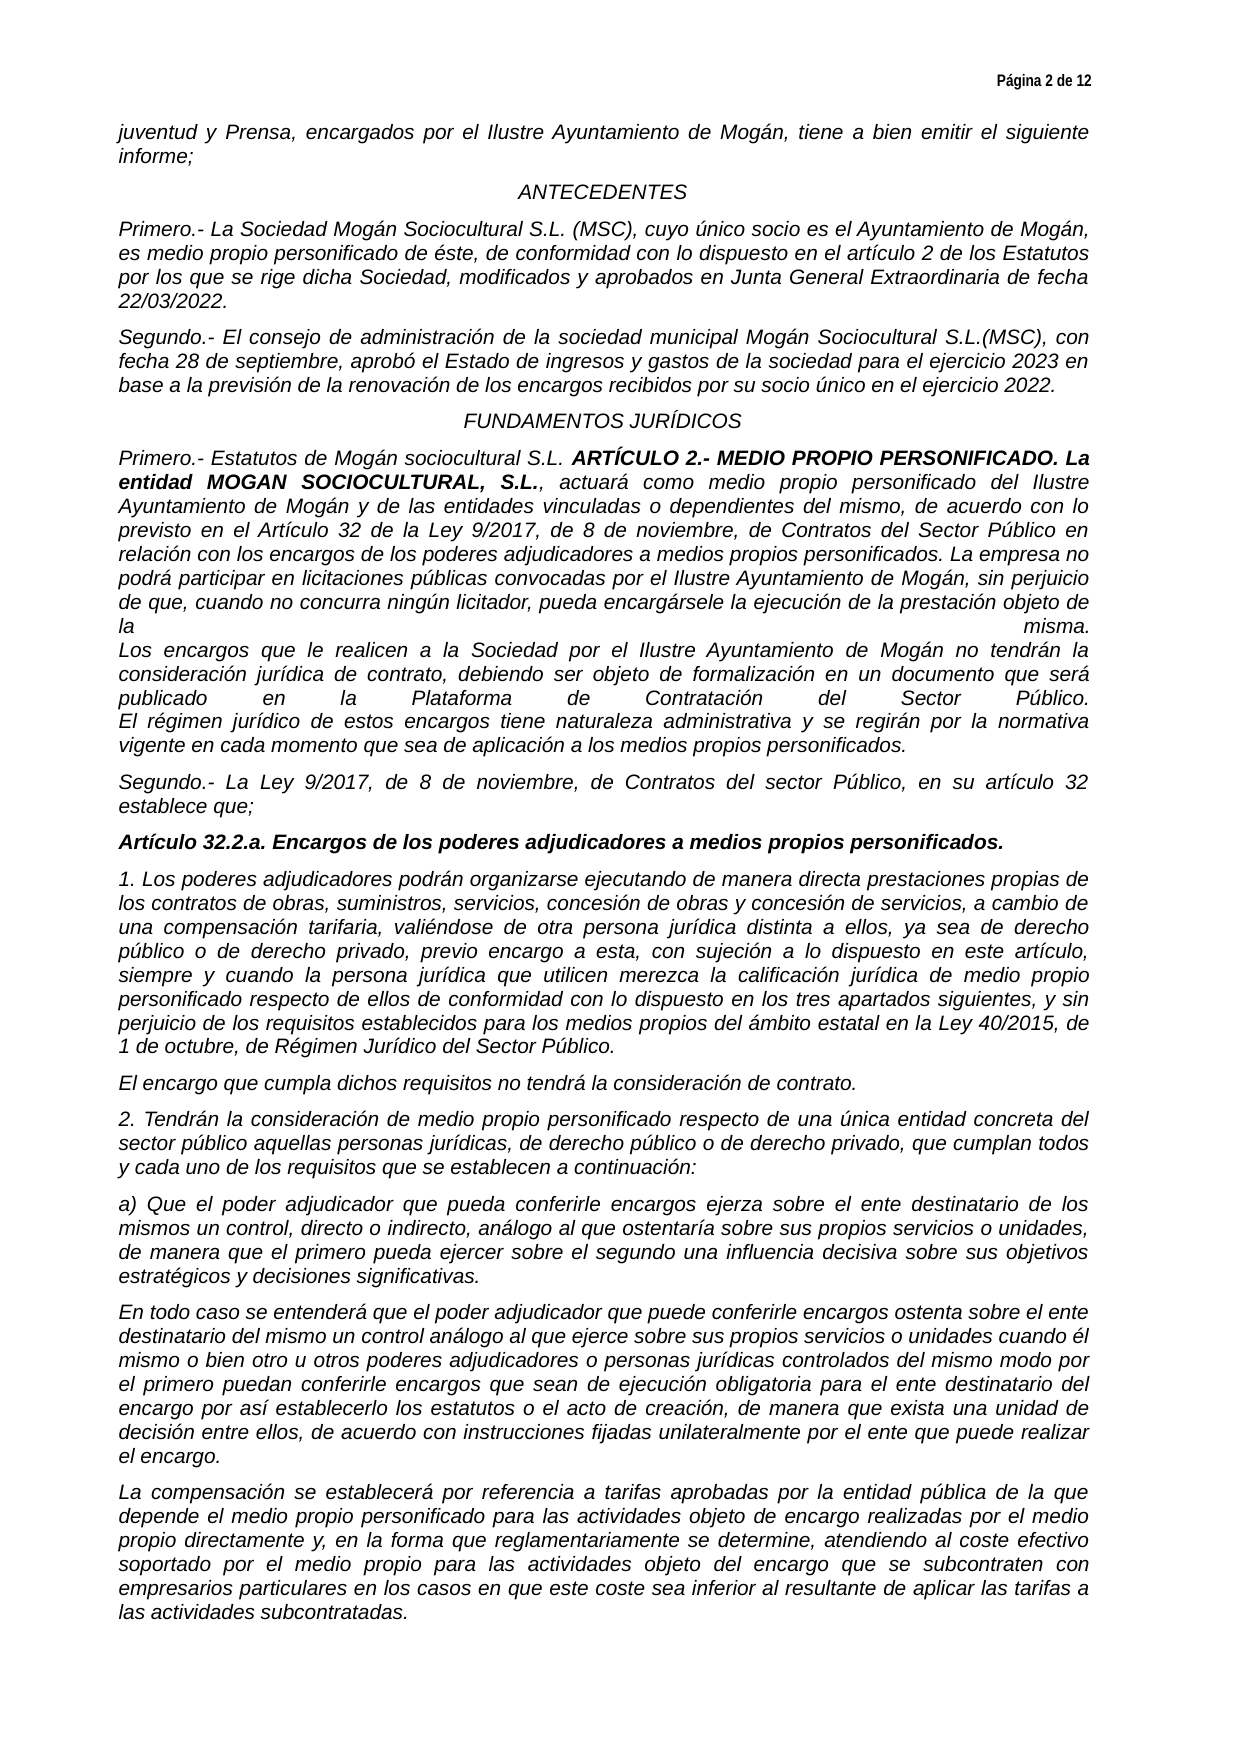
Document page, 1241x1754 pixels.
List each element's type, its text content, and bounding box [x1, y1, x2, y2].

text Primero.- La Sociedad Mogán Sociocultural S.L. (MSC), cuyo único socio es el Ayuntamiento de Mogán, es medio propio personificado de éste, de conformidad con lo dispuesto en el artículo 2 de los Estatutos por los que se rige dicha Sociedad, modificados y aprobados en Junta General Extraordinaria de fecha 22/03/2022. [118, 217, 1092, 312]
text juventud y Prensa, encargados por el Ilustre Ayuntamiento de Mogán, tiene a bien emitir el siguiente informe; [118, 120, 1092, 168]
text Primero.- Estatutos de Mogán sociocultural S.L. ARTÍCULO 2.- MEDIO PROPIO PERSONIFICADO. La entidad MOGAN SOCIOCULTURAL, S.L., actuará como medio propio personificado del Ilustre Ayuntamiento de Mogán y de las entidades vinculadas o dependientes del mismo, de acuerdo con lo previsto en el Artículo 32 de la Ley 9/2017, de 8 de noviembre, de Contratos del Sector Público en relación con los encargos de los poderes adjudicadores a medios propios personificados. La empresa no podrá participar en licitaciones públicas convocadas por el Ilustre Ayuntamiento de Mogán, sin perjuicio de que, cuando no concurra ningún licitador, pueda encargársele la ejecución de la prestación objeto de la misma. Los encargos que le realicen a la Sociedad por el Ilustre Ayuntamiento de Mogán no tendrán la consideración jurídica de contrato, debiendo ser objeto de formalización en un documento que será publicado en la Plataforma de Contratación del Sector Público. El régimen jurídico de estos encargos tiene naturaleza administrativa y se regirán por la normativa vigente en cada momento que sea de aplicación a los medios propios personificados. [118, 446, 1092, 757]
text 1. Los poderes adjudicadores podrán organizarse ejecutando de manera directa prestaciones propias de los contratos de obras, suministros, servicios, concesión de obras y concesión de servicios, a cambio de una compensación tarifaria, valiéndose de otra persona jurídica distinta a ellos, ya sea de derecho público o de derecho privado, previo encargo a esta, con sujeción a lo dispuesto en este artículo, siempre y cuando la persona jurídica que utilicen merezca la calificación jurídica de medio propio personificado respecto de ellos de conformidad con lo dispuesto en los tres apartados siguientes, y sin perjuicio de los requisitos establecidos para los medios propios del ámbito estatal en la Ley 40/2015, de 1 de octubre, de Régimen Jurídico del Sector Público. [118, 867, 1092, 1058]
text Segundo.- El consejo de administración de la sociedad municipal Mogán Sociocultural S.L.(MSC), con fecha 28 de septiembre, aprobó el Estado de ingresos y gastos de la sociedad para el ejercicio 2023 en base a la previsión de la renovación de los encargos recibidos por su socio único en el ejercicio 2022. [118, 325, 1092, 397]
text 2. Tendrán la consideración de medio propio personificado respecto de una única entidad concreta del sector público aquellas personas jurídicas, de derecho público o de derecho privado, que cumplan todos y cada uno de los requisitos que se establecen a continuación: [118, 1107, 1092, 1179]
text ANTECEDENTES [118, 180, 1092, 204]
text El encargo que cumpla dichos requisitos no tendrá la consideración de contrato. [118, 1071, 1092, 1095]
text FUNDAMENTOS JURÍDICOS [118, 409, 1092, 433]
text En todo caso se entenderá que el poder adjudicador que puede conferirle encargos ostenta sobre el ente destinatario del mismo un control análogo al que ejerce sobre sus propios servicios o unidades cuando él mismo o bien otro u otros poderes adjudicadores o personas jurídicas controlados del mismo modo por el primero puedan conferirle encargos que sean de ejecución obligatoria para el ente destinatario del encargo por así establecerlo los estatutos o el acto de creación, de manera que exista una unidad de decisión entre ellos, de acuerdo con instrucciones fijadas unilateralmente por el ente que puede realizar el encargo. [118, 1300, 1092, 1468]
text a) Que el poder adjudicador que pueda conferirle encargos ejerza sobre el ente destinatario de los mismos un control, directo o indirecto, análogo al que ostentaría sobre sus propios servicios o unidades, de manera que el primero pueda ejercer sobre el segundo una influencia decisiva sobre sus objetivos estratégicos y decisiones significativas. [118, 1192, 1092, 1287]
text Segundo.- La Ley 9/2017, de 8 de noviembre, de Contratos del sector Público, en su artículo 32 establece que; [118, 770, 1092, 818]
text Artículo 32.2.a. Encargos de los poderes adjudicadores a medios propios personificados. [118, 830, 1092, 854]
text La compensación se establecerá por referencia a tarifas aprobadas por la entidad pública de la que depende el medio propio personificado para las actividades objeto de encargo realizadas por el medio propio directamente y, en la forma que reglamentariamente se determine, atendiendo al coste efectivo soportado por el medio propio para las actividades objeto del encargo que se subcontraten con empresarios particulares en los casos en que este coste sea inferior al resultante de aplicar las tarifas a las actividades subcontratadas. [118, 1480, 1092, 1624]
